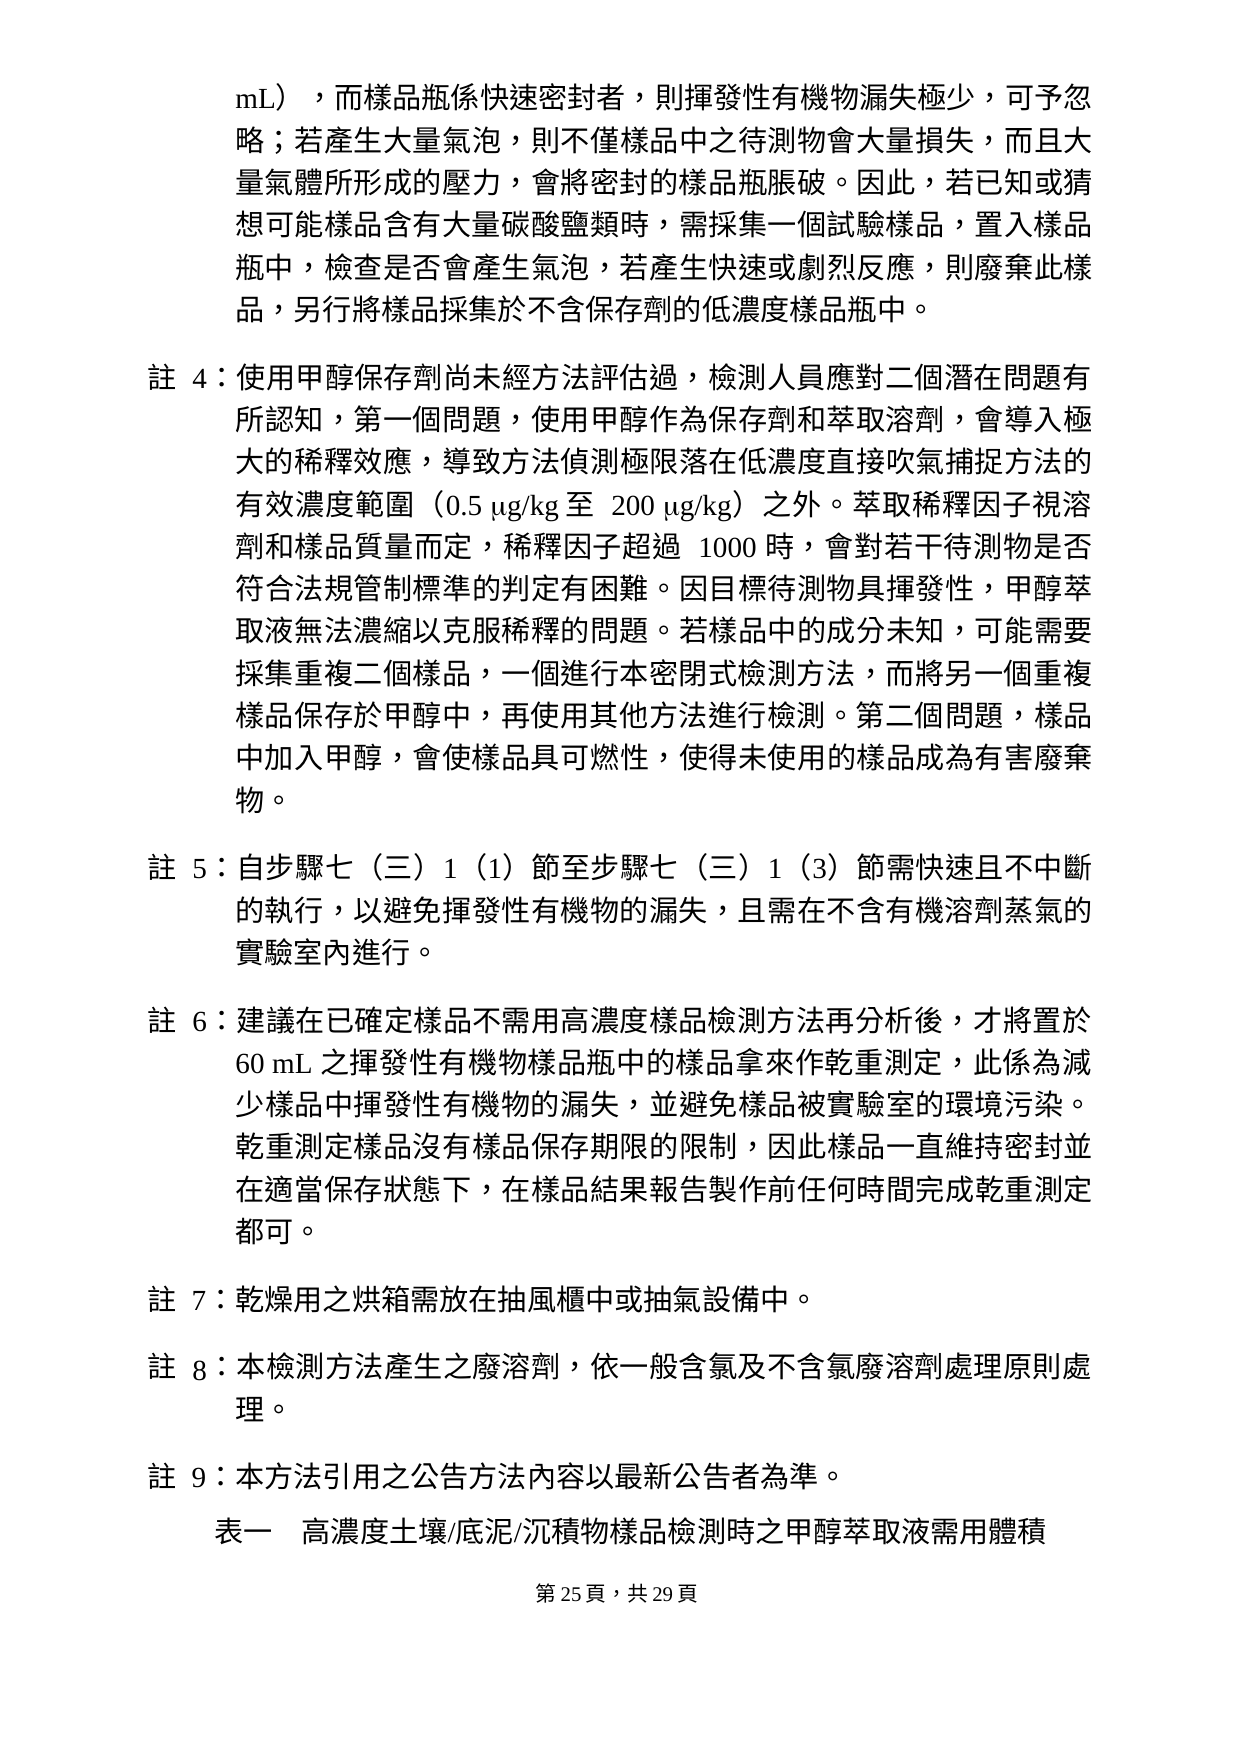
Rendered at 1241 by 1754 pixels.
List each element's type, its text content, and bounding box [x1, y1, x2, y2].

text 表一 高濃度土壤/底泥/沉積物樣品檢測時之甲醇萃取液需用體積 [148, 1509, 1113, 1551]
text 註 4：使用甲醇保存劑尚未經方法評估過，檢測人員應對二個潛在問題有所認知，第一個問題，使用甲醇作為保存劑和萃取溶劑，會導入極大的稀釋效應，導致方法偵測極限落在低濃度直接吹氣捕捉方法的有效濃度範圍（0.5 g/kg至 200 g/kg）之外。萃取稀釋因子視溶劑和樣品質量而定，稀釋因子超過 1000 時，會對若干待測物是否符合法規管制標準的判定有困難。因目標待測物具揮發性，甲醇萃取液無法濃縮以克服稀釋的問題。若樣品中的成分未知，可能需要採集重複二個樣品，一個進行本密閉式檢測方法，而將另一個重複樣品保存於甲醇中，再使用其他方法進行檢測。第二個問題，樣品中加入甲醇，會使樣品具可燃性，使得未使用的樣品成為有害廢棄物。 [148, 354, 1093, 819]
text 註 8：本檢測方法產生之廢溶劑，依一般含氯及不含氯廢溶劑處理原則處理。 [148, 1344, 1093, 1428]
text 註 5：自步驟七（三）1（1）節至步驟七（三）1（3）節需快速且不中斷的執行，以避免揮發性有機物的漏失，且需在不含有機溶劑蒸氣的實驗室內進行。 [148, 845, 1093, 972]
text 註 7：乾燥用之烘箱需放在抽風櫃中或抽氣設備中。 [148, 1276, 1093, 1318]
text mL），而樣品瓶係快速密封者，則揮發性有機物漏失極少，可予忽略；若產生大量氣泡，則不僅樣品中之待測物會大量損失，而且大量氣體所形成的壓力，會將密封的樣品瓶脹破。因此，若已知或猜想可能樣品含有大量碳酸鹽類時，需採集一個試驗樣品，置入樣品瓶中，檢查是否會產生氣泡，若產生快速或劇烈反應，則廢棄此樣品，另行將樣品採集於不含保存劑的低濃度樣品瓶中。 [148, 75, 1093, 329]
text 註 6：建議在已確定樣品不需用高濃度樣品檢測方法再分析後，才將置於 60 mL 之揮發性有機物樣品瓶中的樣品拿來作乾重測定，此係為減少樣品中揮發性有機物的漏失，並避免樣品被實驗室的環境污染。乾重測定樣品沒有樣品保存期限的限制，因此樣品一直維持密封並在適當保存狀態下，在樣品結果報告製作前任何時間完成乾重測定都可。 [148, 997, 1093, 1251]
text 註 9：本方法引用之公告方法內容以最新公告者為準。 [148, 1454, 1093, 1496]
